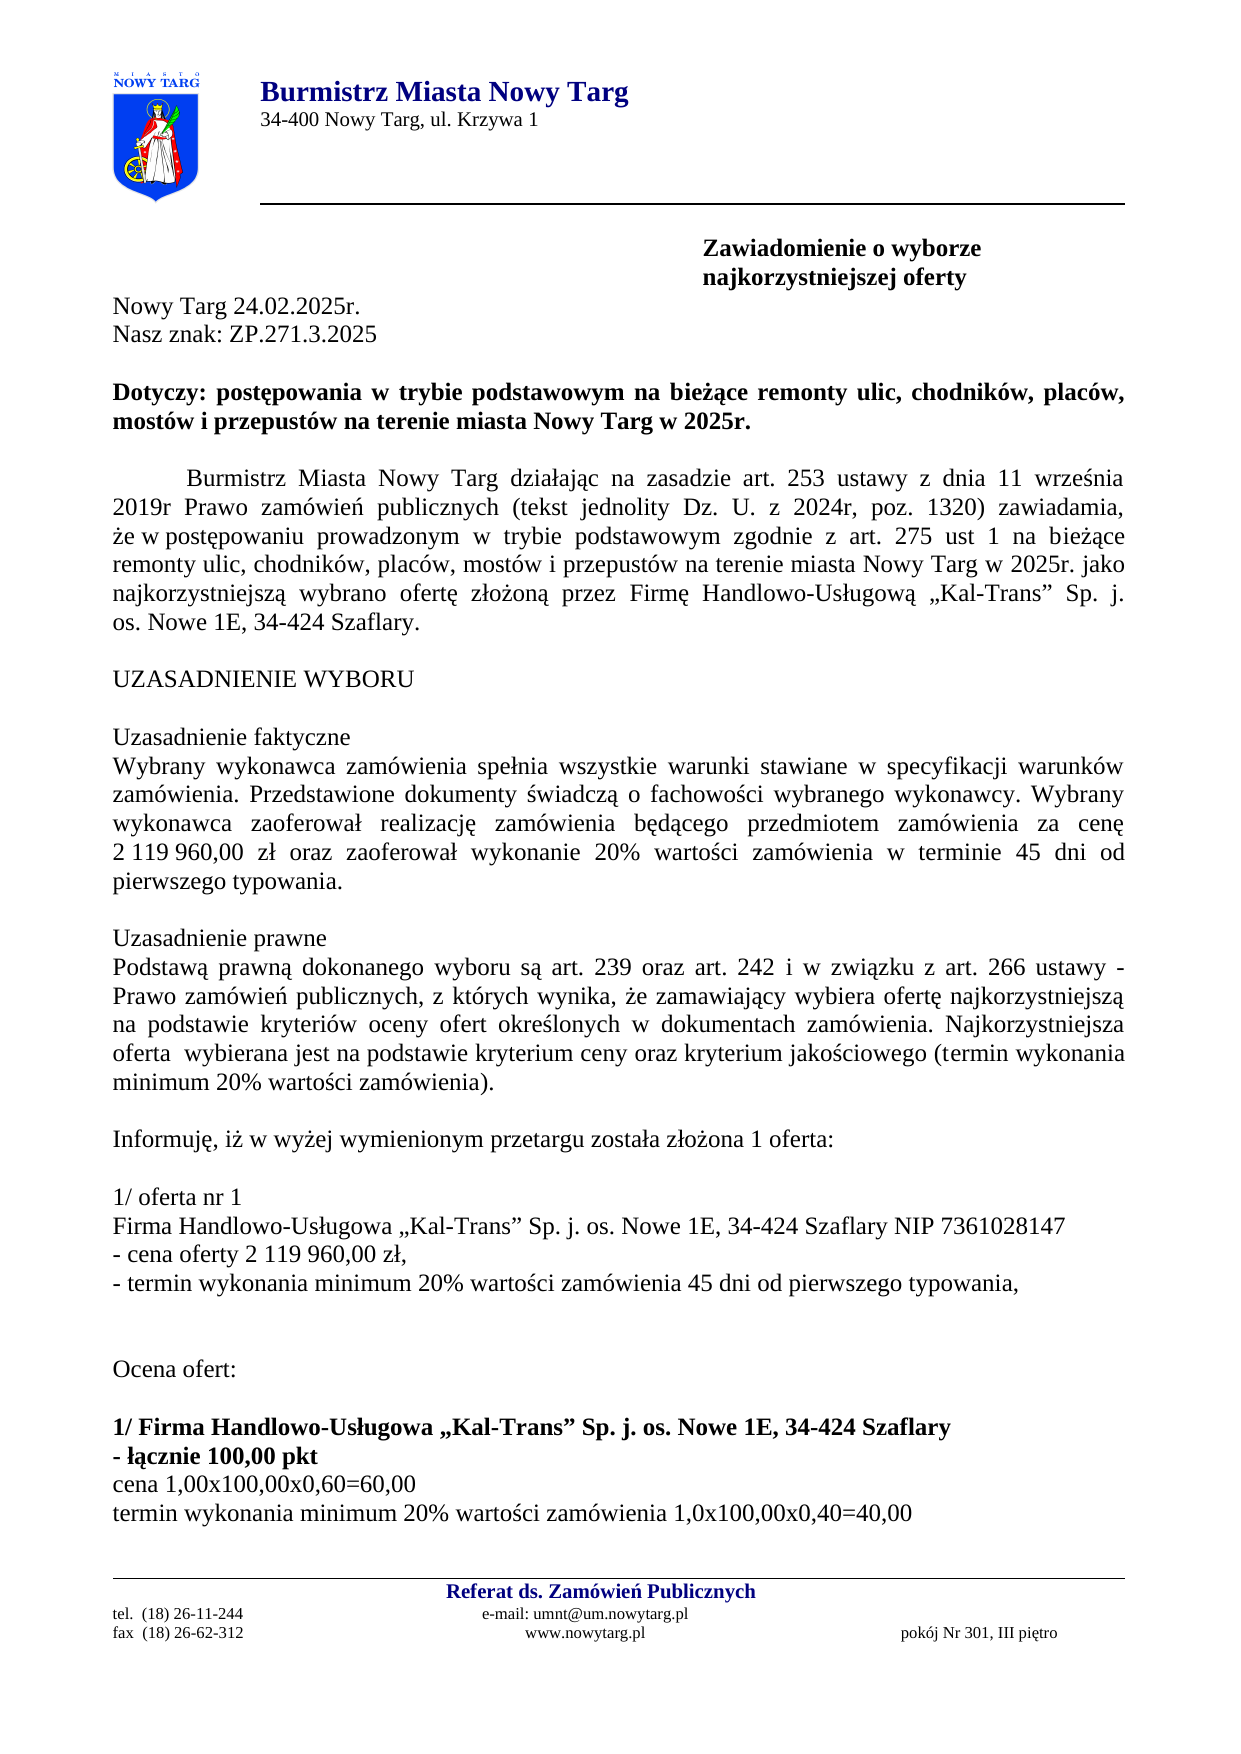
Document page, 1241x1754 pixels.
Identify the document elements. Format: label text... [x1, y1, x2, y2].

text - cena oferty 2 119 960,00 zł, [112, 1239, 1125, 1268]
text Informuję, iż w wyżej wymienionym przetargu została złożona 1 oferta: [112, 1124, 1125, 1153]
text Dotyczy: postępowania w trybie podstawowym na bieżące remonty ulic, chodników, placów, mostów i przepustów na terenie miasta Nowy Targ w 2025r. [112, 377, 1125, 434]
text Ocena ofert: [112, 1354, 1125, 1383]
text 1/ oferta nr 1 [112, 1182, 1125, 1211]
text najkorzystniejszej oferty [702, 262, 1125, 291]
text Zawiadomienie o wyborze [702, 233, 1125, 262]
text Podstawą prawną dokonanego wyboru są art. 239 oraz art. 242 i w związku z art. 266 ustawy - Prawo zamówień publicznych, z których wynika, że zamawiający wybiera ofertę najkorzystniejszą na podstawie kryteriów oceny ofert określonych w dokumentach zamówienia. Najkorzystniejsza oferta wybierana jest na podstawie kryterium ceny oraz kryterium jakościowego (termin wykonania minimum 20% wartości zamówienia). [112, 952, 1125, 1096]
text Nasz znak: ZP.271.3.2025 [112, 319, 1125, 348]
text termin wykonania minimum 20% wartości zamówienia 1,0x100,00x0,40=40,00 [112, 1498, 1125, 1527]
text Uzasadnienie prawne [112, 923, 1125, 952]
text cena 1,00x100,00x0,60=60,00 [112, 1469, 1125, 1498]
text - łącznie 100,00 pkt [112, 1441, 1125, 1469]
text Burmistrz Miasta Nowy Targ działając na zasadzie art. 253 ustawy z dnia 11 września 2019r Prawo zamówień publicznych (tekst jednolity Dz. U. z 2024r, poz. 1320) zawiadamia, że w postępowaniu prowadzonym w trybie podstawowym zgodnie z art. 275 ust 1 na bieżące remonty ulic, chodników, placów, mostów i przepustów na terenie miasta Nowy Targ w 2025r. jako najkorzystniejszą wybrano ofertę złożoną przez Firmę Handlowo-Usługową „Kal-Trans” Sp. j. os. Nowe 1E, 34-424 Szaflary. [112, 463, 1125, 636]
text UZASADNIENIE WYBORU [112, 664, 1125, 693]
text Nowy Targ 24.02.2025r. [112, 291, 1125, 319]
text Firma Handlowo-Usługowa „Kal-Trans” Sp. j. os. Nowe 1E, 34-424 Szaflary NIP 7361028147 [112, 1211, 1125, 1239]
text Uzasadnienie faktyczne [112, 722, 1125, 751]
text 1/ Firma Handlowo-Usługowa „Kal-Trans” Sp. j. os. Nowe 1E, 34-424 Szaflary [112, 1412, 1125, 1441]
text Wybrany wykonawca zamówienia spełnia wszystkie warunki stawiane w specyfikacji warunków zamówienia. Przedstawione dokumenty świadczą o fachowości wybranego wykonawcy. Wybrany wykonawca zaoferował realizację zamówienia będącego przedmiotem zamówienia za cenę 2 119 960,00 zł oraz zaoferował wykonanie 20% wartości zamówienia w terminie 45 dni od pierwszego typowania. [112, 751, 1125, 894]
text - termin wykonania minimum 20% wartości zamówienia 45 dni od pierwszego typowania, [112, 1268, 1125, 1297]
